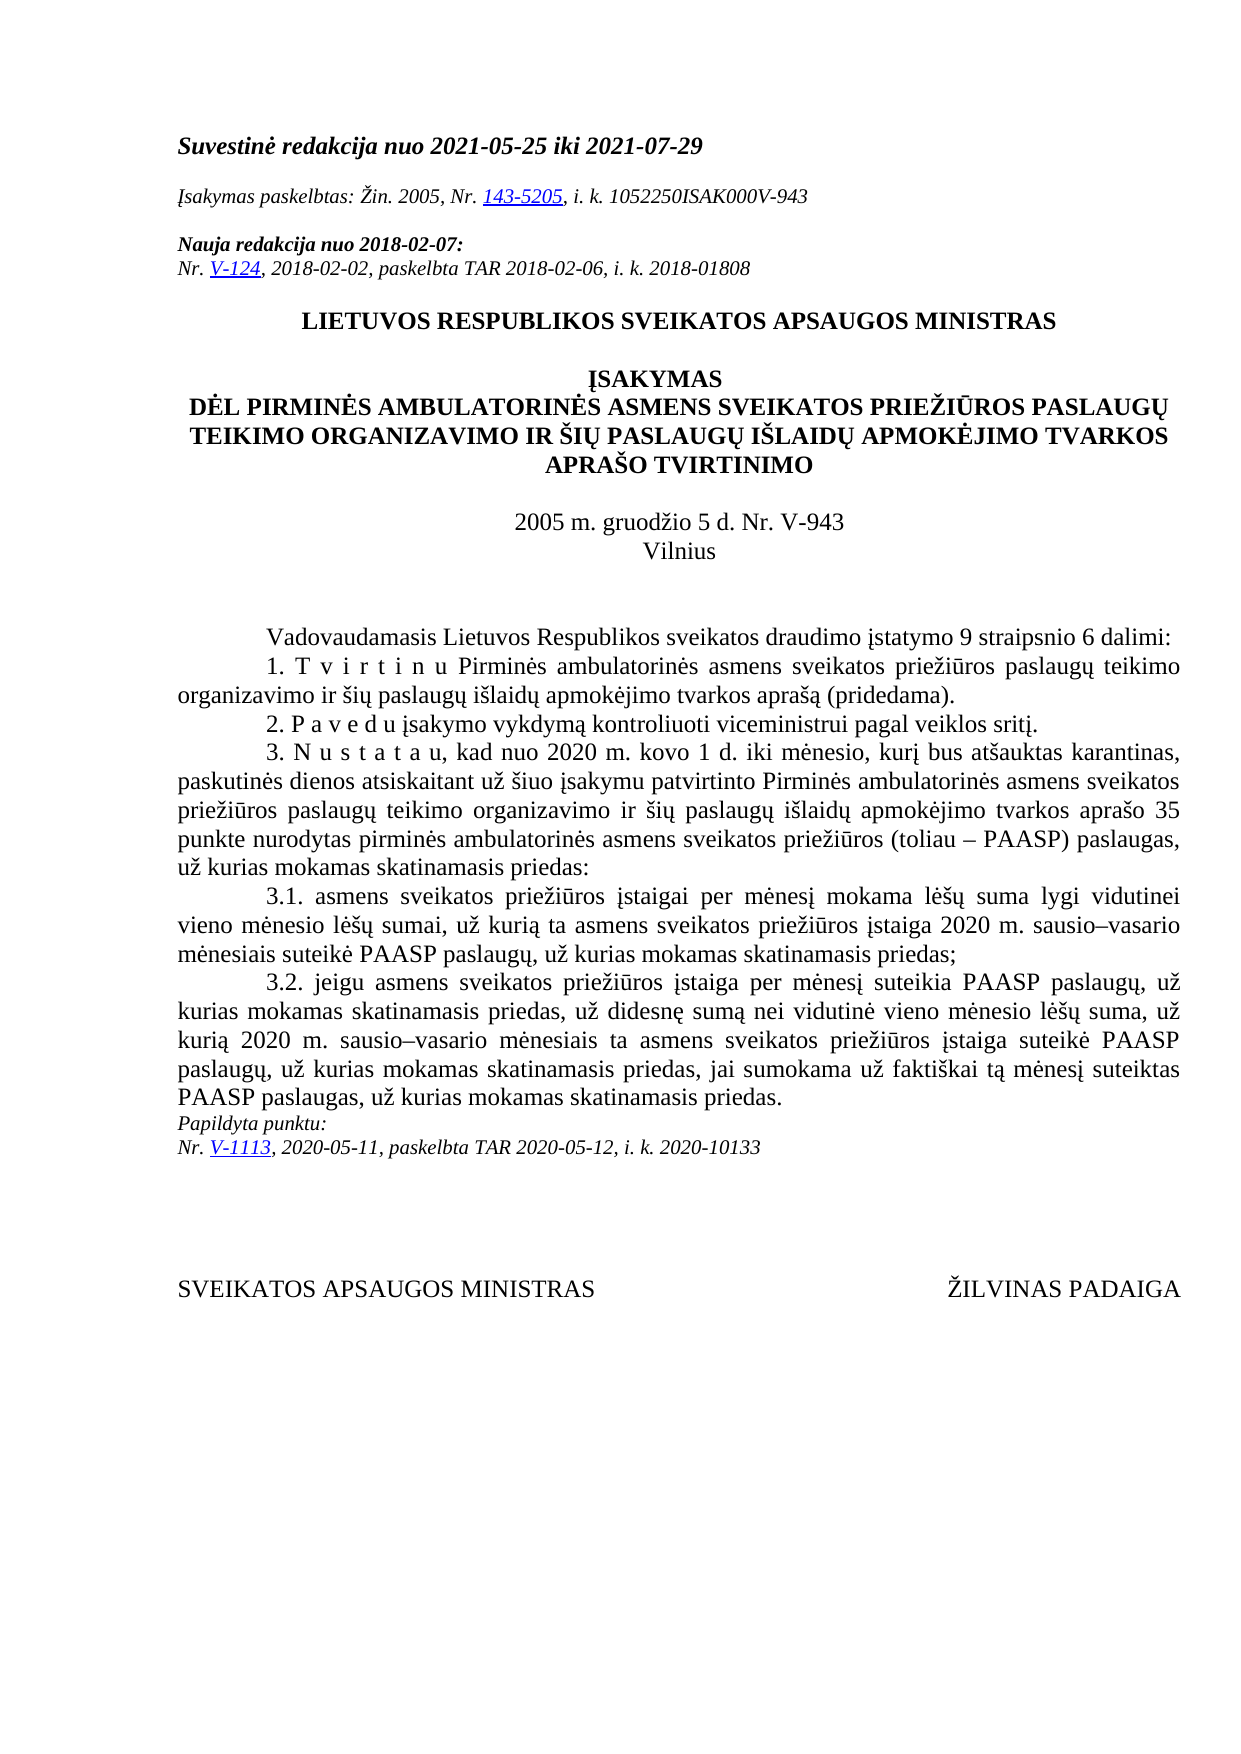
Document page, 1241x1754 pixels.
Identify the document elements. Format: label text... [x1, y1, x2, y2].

text Papildyta punktu: [177, 1111, 1181, 1135]
text Įsakymas paskelbtas: Žin. 2005, Nr. 143-5205, i. k. 1052250ISAK000V-943 [177, 183, 1181, 208]
text 1. T v i r t i n u Pirminės ambulatorinės asmens sveikatos priežiūros paslaugų teikimo organizavimo ir šių paslaugų išlaidų apmokėjimo tvarkos aprašą (pridedama). [177, 651, 1181, 709]
text 3. N u s t a t a u, kad nuo 2020 m. kovo 1 d. iki mėnesio, kurį bus atšauktas karantinas, paskutinės dienos atsiskaitant už šiuo įsakymu patvirtinto Pirminės ambulatorinės asmens sveikatos priežiūros paslaugų teikimo organizavimo ir šių paslaugų išlaidų apmokėjimo tvarkos aprašo 35 punkte nurodytas pirminės ambulatorinės asmens sveikatos priežiūros (toliau – PAASP) paslaugas, už kurias mokamas skatinamasis priedas: [177, 737, 1181, 881]
text ĮSAKYMAS [177, 364, 1133, 392]
text Nr. V-1113, 2020-05-11, paskelbta TAR 2020-05-12, i. k. 2020-10133 [177, 1135, 1181, 1159]
text 2005 m. gruodžio 5 d. Nr. V-943 [177, 507, 1181, 536]
text 3.1. asmens sveikatos priežiūros įstaigai per mėnesį mokama lėšų suma lygi vidutinei vieno mėnesio lėšų sumai, už kurią ta asmens sveikatos priežiūros įstaiga 2020 m. sausio–vasario mėnesiais suteikė PAASP paslaugų, už kurias mokamas skatinamasis priedas; [177, 881, 1181, 967]
text 3.2. jeigu asmens sveikatos priežiūros įstaiga per mėnesį suteikia PAASP paslaugų, už kurias mokamas skatinamasis priedas, už didesnę sumą nei vidutinė vieno mėnesio lėšų suma, už kurią 2020 m. sausio–vasario mėnesiais ta asmens sveikatos priežiūros įstaiga suteikė PAASP paslaugų, už kurias mokamas skatinamasis priedas, jai sumokama už faktiškai tą mėnesį suteiktas PAASP paslaugas, už kurias mokamas skatinamasis priedas. [177, 967, 1181, 1111]
text Vadovaudamasis Lietuvos Respublikos sveikatos draudimo įstatymo 9 straipsnio 6 dalimi: [177, 622, 1181, 651]
text Suvestinė redakcija nuo 2021-05-25 iki 2021-07-29 [177, 131, 1181, 159]
text SVEIKATOS APSAUGOS MINISTRAS ŽILVINAS PADAIGA [177, 1274, 1181, 1303]
text LIETUVOS RESPUBLIKOS SVEIKATOS APSAUGOS MINISTRAS [177, 306, 1181, 335]
text DĖL PIRMINĖS AMBULATORINĖS ASMENS SVEIKATOS PRIEŽIŪROS PASLAUGŲ TEIKIMO ORGANIZAVIMO IR ŠIŲ PASLAUGŲ IŠLAIDŲ APMOKĖJIMO TVARKOS APRAŠO TVIRTINIMO [177, 392, 1181, 479]
text Nauja redakcija nuo 2018-02-07: [177, 232, 1181, 256]
text Nr. V-124, 2018-02-02, paskelbta TAR 2018-02-06, i. k. 2018-01808 [177, 256, 1181, 280]
text Vilnius [177, 536, 1181, 565]
text 2. P a v e d u įsakymo vykdymą kontroliuoti viceministrui pagal veiklos sritį. [177, 709, 1181, 737]
